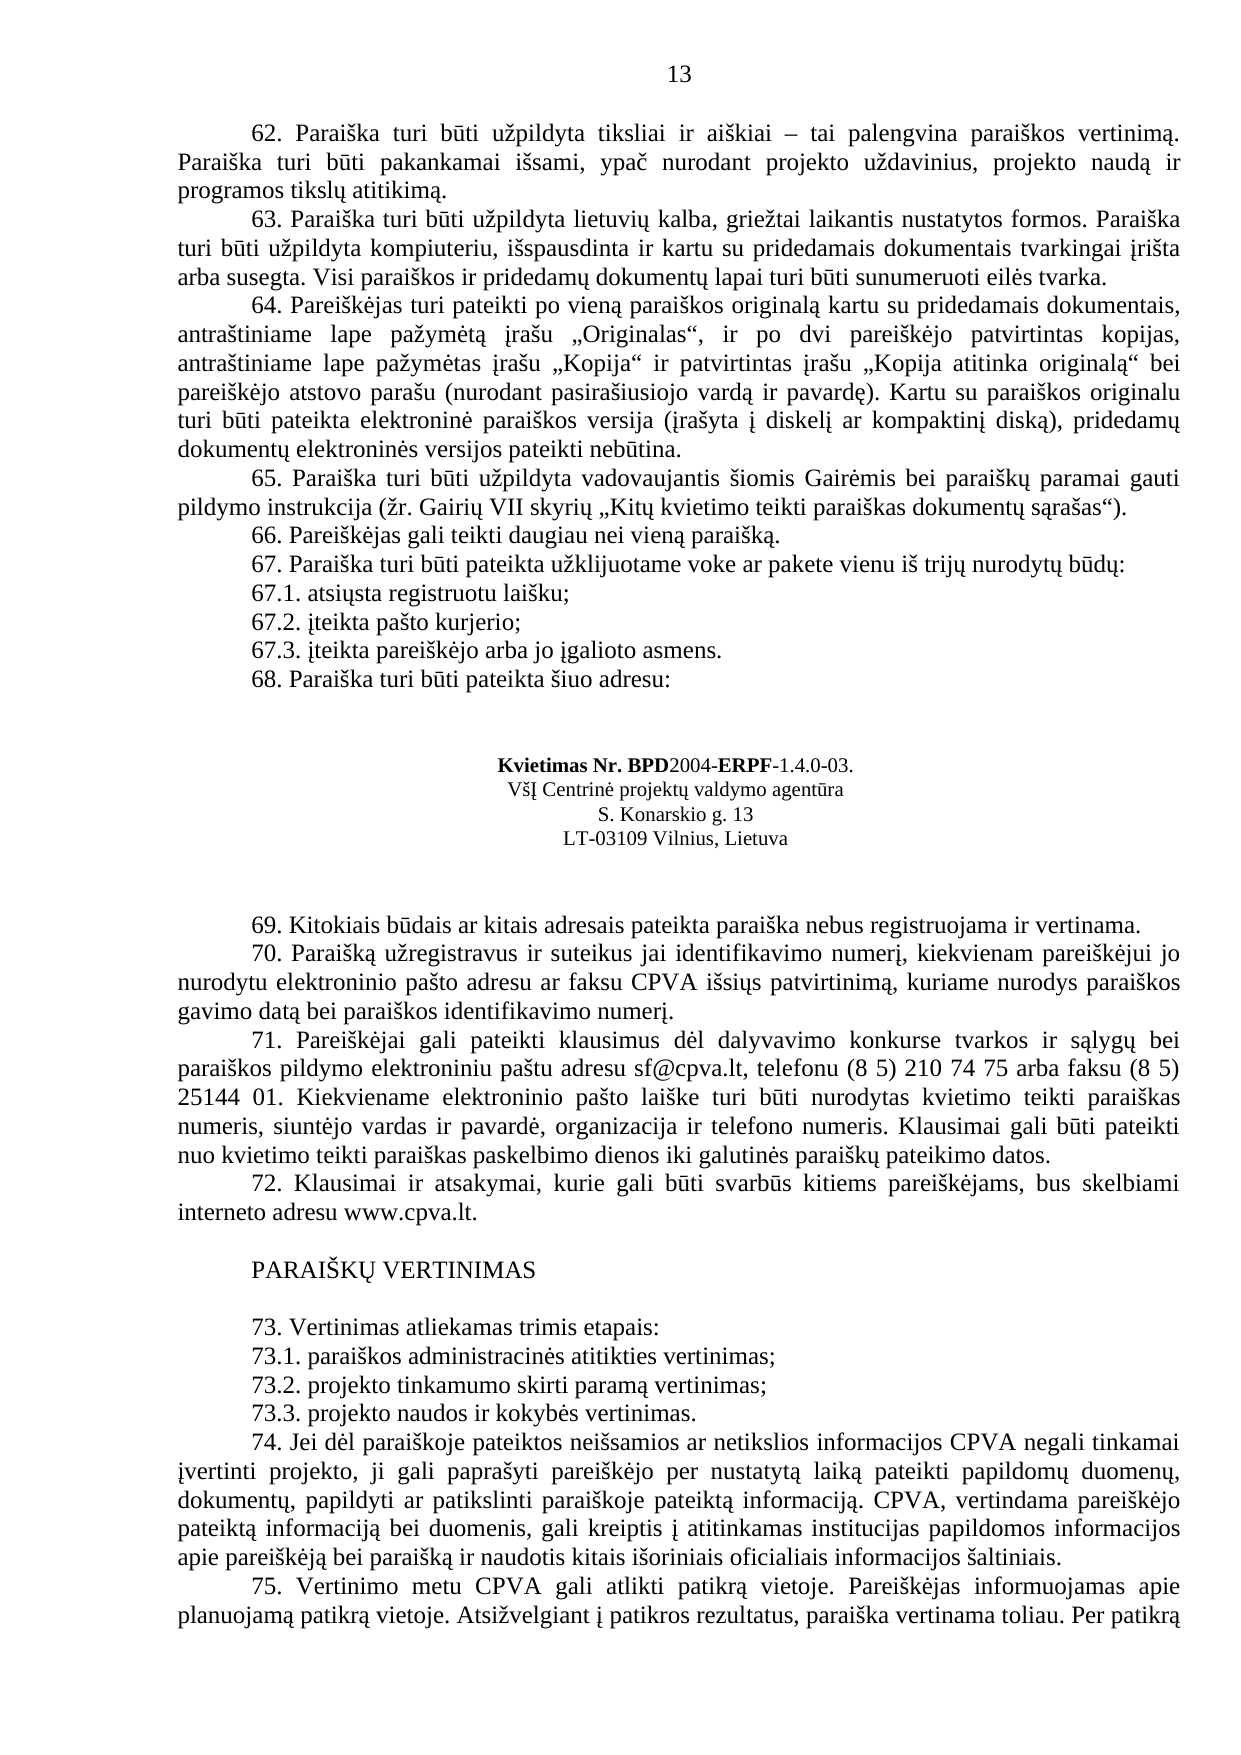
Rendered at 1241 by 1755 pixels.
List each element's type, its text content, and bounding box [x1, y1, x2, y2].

text 73.1. paraiškos administracinės atitikties vertinimas; [177, 1341, 1181, 1370]
text 65. Paraiška turi būti užpildyta vadovaujantis šiomis Gairėmis bei paraiškų paramai gauti pildymo instrukcija (žr. Gairių VII skyrių „Kitų kvietimo teikti paraiškas dokumentų sąrašas“). [177, 463, 1181, 521]
text 68. Paraiška turi būti pateikta šiuo adresu: [177, 664, 1181, 693]
text 66. Pareiškėjas gali teikti daugiau nei vieną paraišką. [177, 521, 1181, 549]
text 73.3. projekto naudos ir kokybės vertinimas. [177, 1398, 1181, 1427]
text 67. Paraiška turi būti pateikta užklijuotame voke ar pakete vienu iš trijų nurodytų būdų: [177, 549, 1181, 578]
text 74. Jei dėl paraiškoje pateiktos neišsamios ar netikslios informacijos CPVA negali tinkamai įvertinti projekto, ji gali paprašyti pareiškėjo per nustatytą laiką pateikti papildomų duomenų, dokumentų, papildyti ar patikslinti paraiškoje pateiktą informaciją. CPVA, vertindama pareiškėjo pateiktą informaciją bei duomenis, gali kreiptis į atitinkamas institucijas papildomos informacijos apie pareiškėją bei paraišką ir naudotis kitais išoriniais oficialiais informacijos šaltiniais. [177, 1427, 1181, 1571]
text PARAIŠKŲ VERTINIMAS [177, 1255, 1181, 1283]
text 73.2. projekto tinkamumo skirti paramą vertinimas; [177, 1370, 1181, 1398]
text 73. Vertinimas atliekamas trimis etapais: [177, 1312, 1181, 1341]
text 75. Vertinimo metu CPVA gali atlikti patikrą vietoje. Pareiškėjas informuojamas apie planuojamą patikrą vietoje. Atsižvelgiant į patikros rezultatus, paraiška vertinama toliau. Per patikrą [177, 1571, 1181, 1628]
text 71. Pareiškėjai gali pateikti klausimus dėl dalyvavimo konkurse tvarkos ir sąlygų bei paraiškos pildymo elektroniniu paštu adresu sf@cpva.lt, telefonu (8 5) 210 74 75 arba faksu (8 5) 25144 01. Kiekviename elektroninio pašto laiške turi būti nurodytas kvietimo teikti paraiškas numeris, siuntėjo vardas ir pavardė, organizacija ir telefono numeris. Klausimai gali būti pateikti nuo kvietimo teikti paraiškas paskelbimo dienos iki galutinės paraiškų pateikimo datos. [177, 1025, 1181, 1168]
text 72. Klausimai ir atsakymai, kurie gali būti svarbūs kitiems pareiškėjams, bus skelbiami interneto adresu www.cpva.lt. [177, 1168, 1181, 1226]
text 62. Paraiška turi būti užpildyta tiksliai ir aiškiai – tai palengvina paraiškos vertinimą. Paraiška turi būti pakankamai išsami, ypač nurodant projekto uždavinius, projekto naudą ir programos tikslų atitikimą. [177, 118, 1181, 204]
table_header Kvietimas Nr. BPD2004-ERPF-1.4.0-03. VšĮ Centrinė projektų valdymo agentūra S. Konarskio g. 13 LT-03109 Vilnius, Lietuva [481, 722, 870, 881]
text 67.1. atsiųsta registruotu laišku; [177, 578, 1181, 607]
text 63. Paraiška turi būti užpildyta lietuvių kalba, griežtai laikantis nustatytos formos. Paraiška turi būti užpildyta kompiuteriu, išspausdinta ir kartu su pridedamais dokumentais tvarkingai įrišta arba susegta. Visi paraiškos ir pridedamų dokumentų lapai turi būti sunumeruoti eilės tvarka. [177, 204, 1181, 291]
text 67.2. įteikta pašto kurjerio; [177, 607, 1181, 636]
text 69. Kitokiais būdais ar kitais adresais pateikta paraiška nebus registruojama ir vertinama. [177, 910, 1181, 938]
text 70. Paraišką užregistravus ir suteikus jai identifikavimo numerį, kiekvienam pareiškėjui jo nurodytu elektroninio pašto adresu ar faksu CPVA išsiųs patvirtinimą, kuriame nurodys paraiškos gavimo datą bei paraiškos identifikavimo numerį. [177, 938, 1181, 1025]
text 64. Pareiškėjas turi pateikti po vieną paraiškos originalą kartu su pridedamais dokumentais, antraštiniame lape pažymėtą įrašu „Originalas“, ir po dvi pareiškėjo patvirtintas kopijas, antraštiniame lape pažymėtas įrašu „Kopija“ ir patvirtintas įrašu „Kopija atitinka originalą“ bei pareiškėjo atstovo parašu (nurodant pasirašiusiojo vardą ir pavardę). Kartu su paraiškos originalu turi būti pateikta elektroninė paraiškos versija (įrašyta į diskelį ar kompaktinį diską), pridedamų dokumentų elektroninės versijos pateikti nebūtina. [177, 291, 1181, 463]
text 67.3. įteikta pareiškėjo arba jo įgalioto asmens. [177, 636, 1181, 664]
